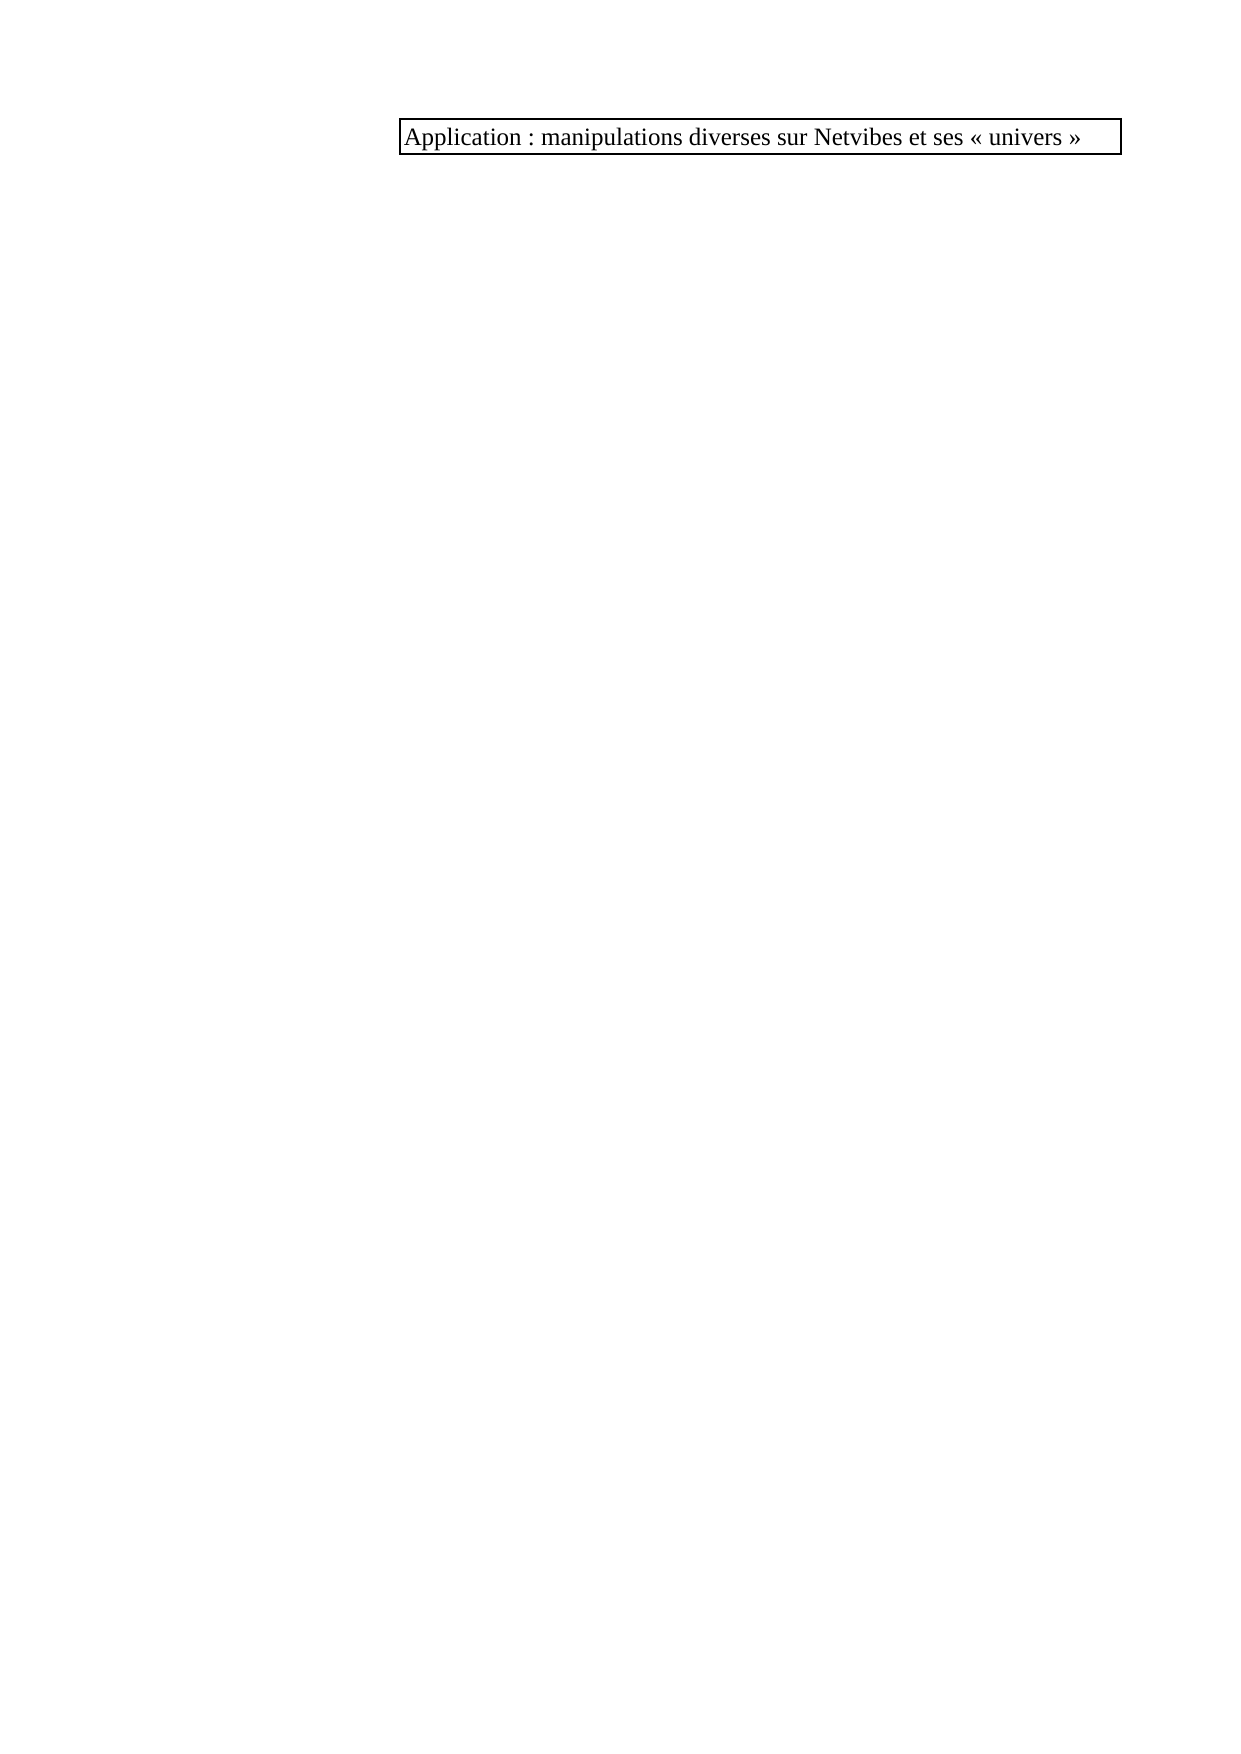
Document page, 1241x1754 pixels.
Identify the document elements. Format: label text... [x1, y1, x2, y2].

text Application : manipulations diverses sur Netvibes et ses « univers » [401, 120, 1120, 153]
